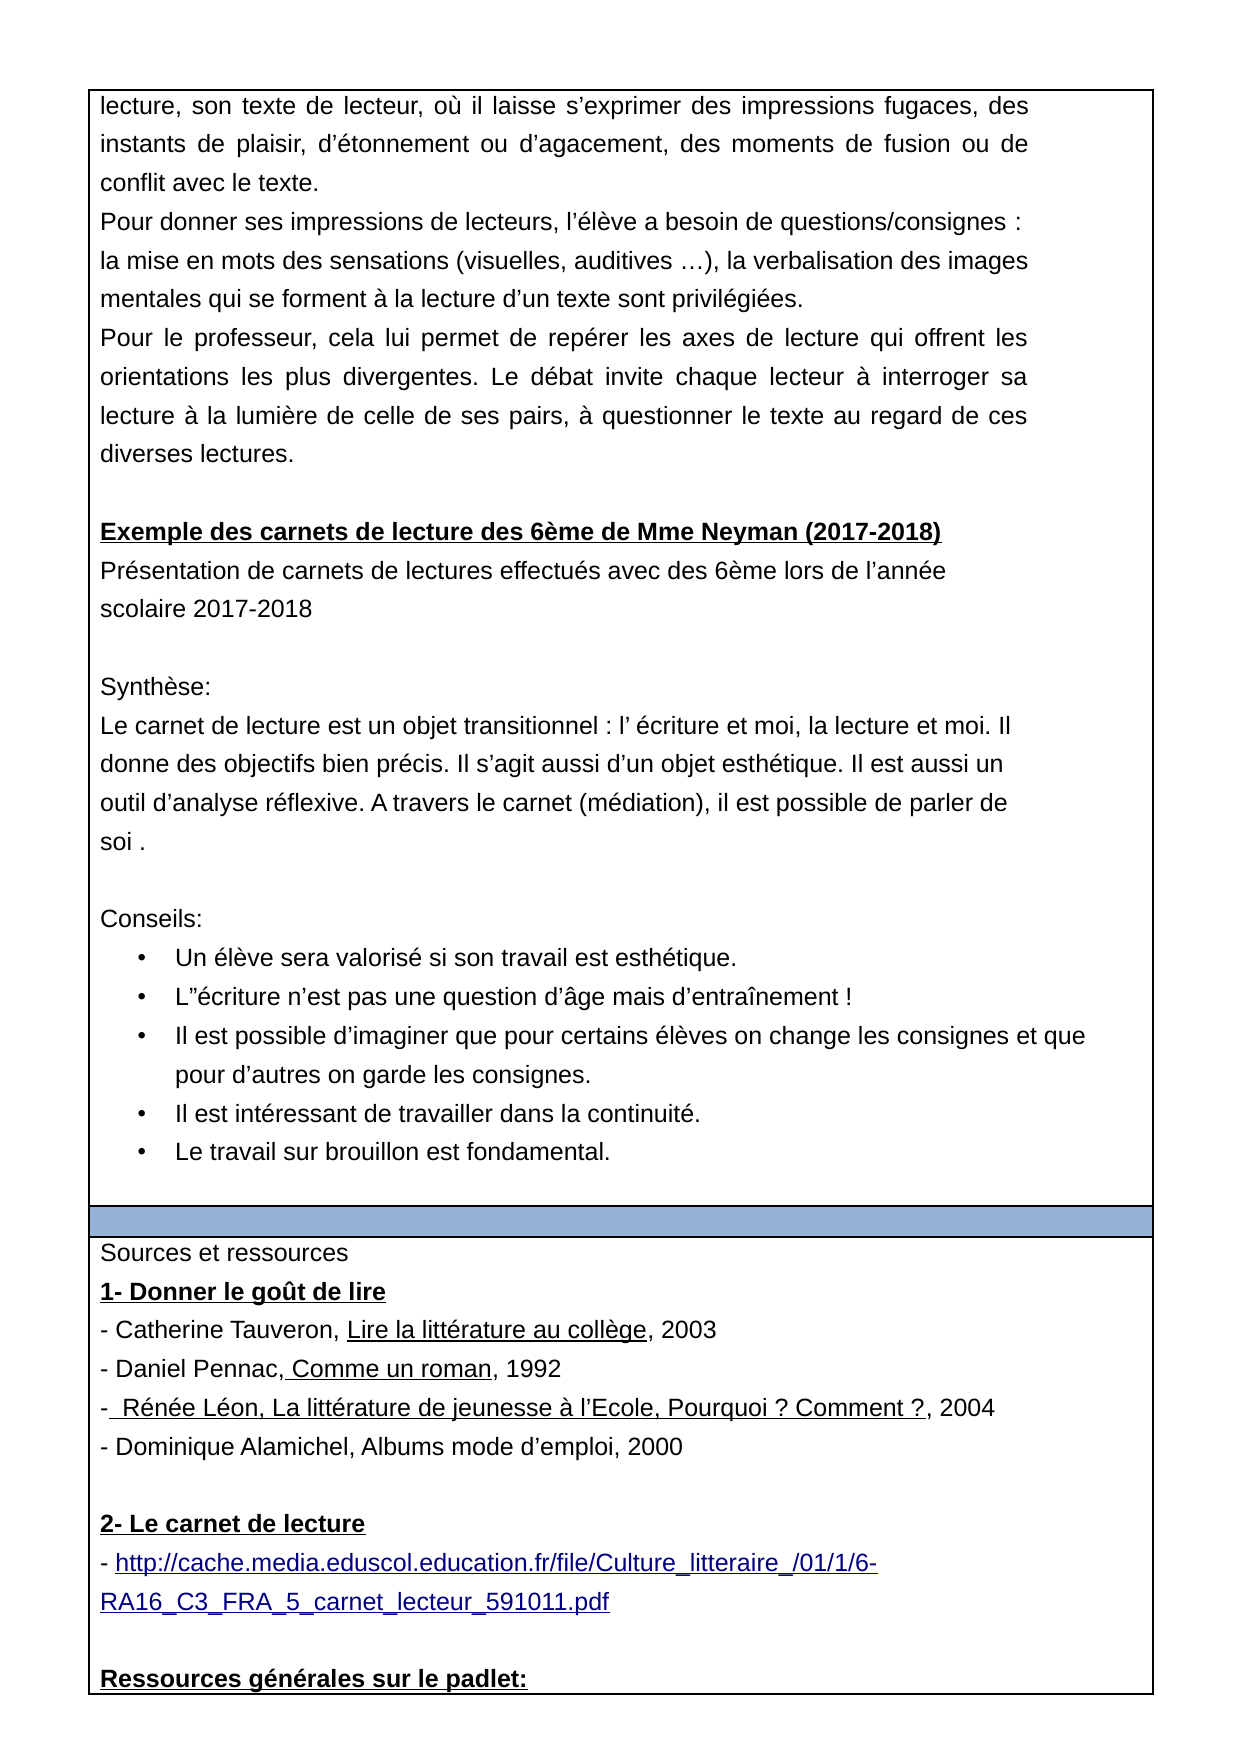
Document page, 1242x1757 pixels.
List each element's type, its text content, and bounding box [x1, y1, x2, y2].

table_cell Sources et ressources 1- Donner le goût de lire - Catherine Tauveron, Lire la littérature au collège, 2003 - Daniel Pennac, Comme un roman, 1992 - Rénée Léon, La littérature de jeunesse à l’Ecole, Pourquoi ? Comment ?, 2004 - Dominique Alamichel, Albums mode d’emploi, 2000 2- Le carnet de lecture - http://cache.media.eduscol.education.fr/file/Culture_litteraire_/01/1/6-RA16_C3_FRA_5_carnet_lecteur_591011.pdf Ressources générales sur le padlet: [90, 1238, 1152, 1693]
table_cell Production/Restitution : 1- Donner le goût de lire: incitation à la lecture de la ittérature. Les albums Problématique: Comment gérer l’hétérogénéité? Comment gérer ceux qui savent lire, celui qui ne sait pas lire. “Celui qui sait vraiment lire lit des yeux et non des lèvres”. Alain. Lire la littérature c’est comprendre l’implicite et l’explicite. Comment dépasser les obstacles? -“pas envie de lire une littérature imposée”. - réticence devant le “pavé”. - l’incompréhension du lexique. - difficultés à comprendre l’implicite. - difficultés à reconstituer la cohérence lorsque les informations sont disparates. Les leviers? Ce qu’il faut éviter: - simplifier les textes Il faut plutôt : Initier les élèves aux textes authentiques et résistants Créer un climat de confiance et de bien être. Créer un cadre “dans” et “hors” le CDI pour éveiller la curiosité = le CDI nomade. Autoriser les élèves à s’emparer des livres comme ils le souhaitent. co-intervention entre professeurs et professeurs-documentalistes réfléchie : organisation des groupes, faire des choix dans les compétences. Utiliser des albums et travail sur la relation texte-image. Lire aux élèves et avec les élèves. - Donner le goût de lire de la littérature : Comprendre notamment l’implicite : apprendre à interpréter les textes et les images. faire dialoguer le texte et l’image. Faire toucher à toute la sémantique. Aborder plusieurs niveaux d’interprétation. Utiliser un cahier de brouillon. Emettre des hypothèses. Mettre les ouvrages en réseau : “lire de la même couleur”. oser montrer et présenter les livres. Echanger entre pairs. Mise en place de boites aux lettres : “j’ai lu tel roman”. Favoriser l’engagement des élèves : CVC, CVL. Expliciter, identifier et évaluer les compétences des élèves autant à l’écrit qu’à l’oral : choisir 3-4 compétences (grilles de réussite). - Proposer des livres diversifiés - Donner le goût de lire des beaux livres - Travailler le rapport texte-image : - valider les hypothèses ou bouleverser ( différences entre images et textes). - donner du sens. - enrichir le dialogue. - l’image offre un autre niveau d’interprétation : images redondantes, complémentaires, contradictoires. - rendre le texte moins résistant. Donner le goût de lire c’est donner le goût d’écrire. 2- Les carnets de lecture Qu’est-ce qu’un carnet de lecture? Les carnets de lecteur sont avec d’autres supports au cœur de la réflexion des recherches en didactique de la littérature qui y voient un moyen de donner la priorité à la réception effective des textes par les élèves et de les prendre véritablement en compte comme sujets lecteurs. L’objectif du carnet de lecture est à la fois de donner envie de lire, de stimuler la lecture et de donner des repères dans l’avancée des lectures en invitant la subjectivité du lecteur à s’exprimer : réactions à vif, interrogations, identifications. Le cahier permet d’apprendre à questionner sa lecture, à la faire évoluer en la frottant à celle des autres, à rechercher un consensus par le retour au texte et le débat. Le carnet de lecture selon Sylviane Ahr: Priorité à la réception effective du texte par les sujets lecteurs, où chacun écrit sa lecture, son texte de lecteur, où il laisse s’exprimer des impressions fugaces, des instants de plaisir, d’étonnement ou d’agacement, des moments de fusion ou de conflit avec le texte. Pour donner ses impressions de lecteurs, l’élève a besoin de questions/consignes : la mise en mots des sensations (visuelles, auditives …), la verbalisation des images mentales qui se forment à la lecture d’un texte sont privilégiées. Pour le professeur, cela lui permet de repérer les axes de lecture qui offrent les orientations les plus divergentes. Le débat invite chaque lecteur à interroger sa lecture à la lumière de celle de ses pairs, à questionner le texte au regard de ces diverses lectures. Exemple des carnets de lecture des 6ème de Mme Neyman (2017-2018) Présentation de carnets de lectures effectués avec des 6ème lors de l’année scolaire 2017-2018 Synthèse: Le carnet de lecture est un objet transitionnel : l’ écriture et moi, la lecture et moi. Il donne des objectifs bien précis. Il s’agit aussi d’un objet esthétique. Il est aussi un outil d’analyse réflexive. A travers le carnet (médiation), il est possible de parler de soi . Conseils: Un élève sera valorisé si son travail est esthétique. L”écriture n’est pas une question d’âge mais d’entraînement ! Il est possible d’imaginer que pour certains élèves on change les consignes et que pour d’autres on garde les consignes. Il est intéressant de travailler dans la continuité. Le travail sur brouillon est fondamental. [90, 91, 1152, 1205]
table_cell [90, 1207, 1152, 1236]
